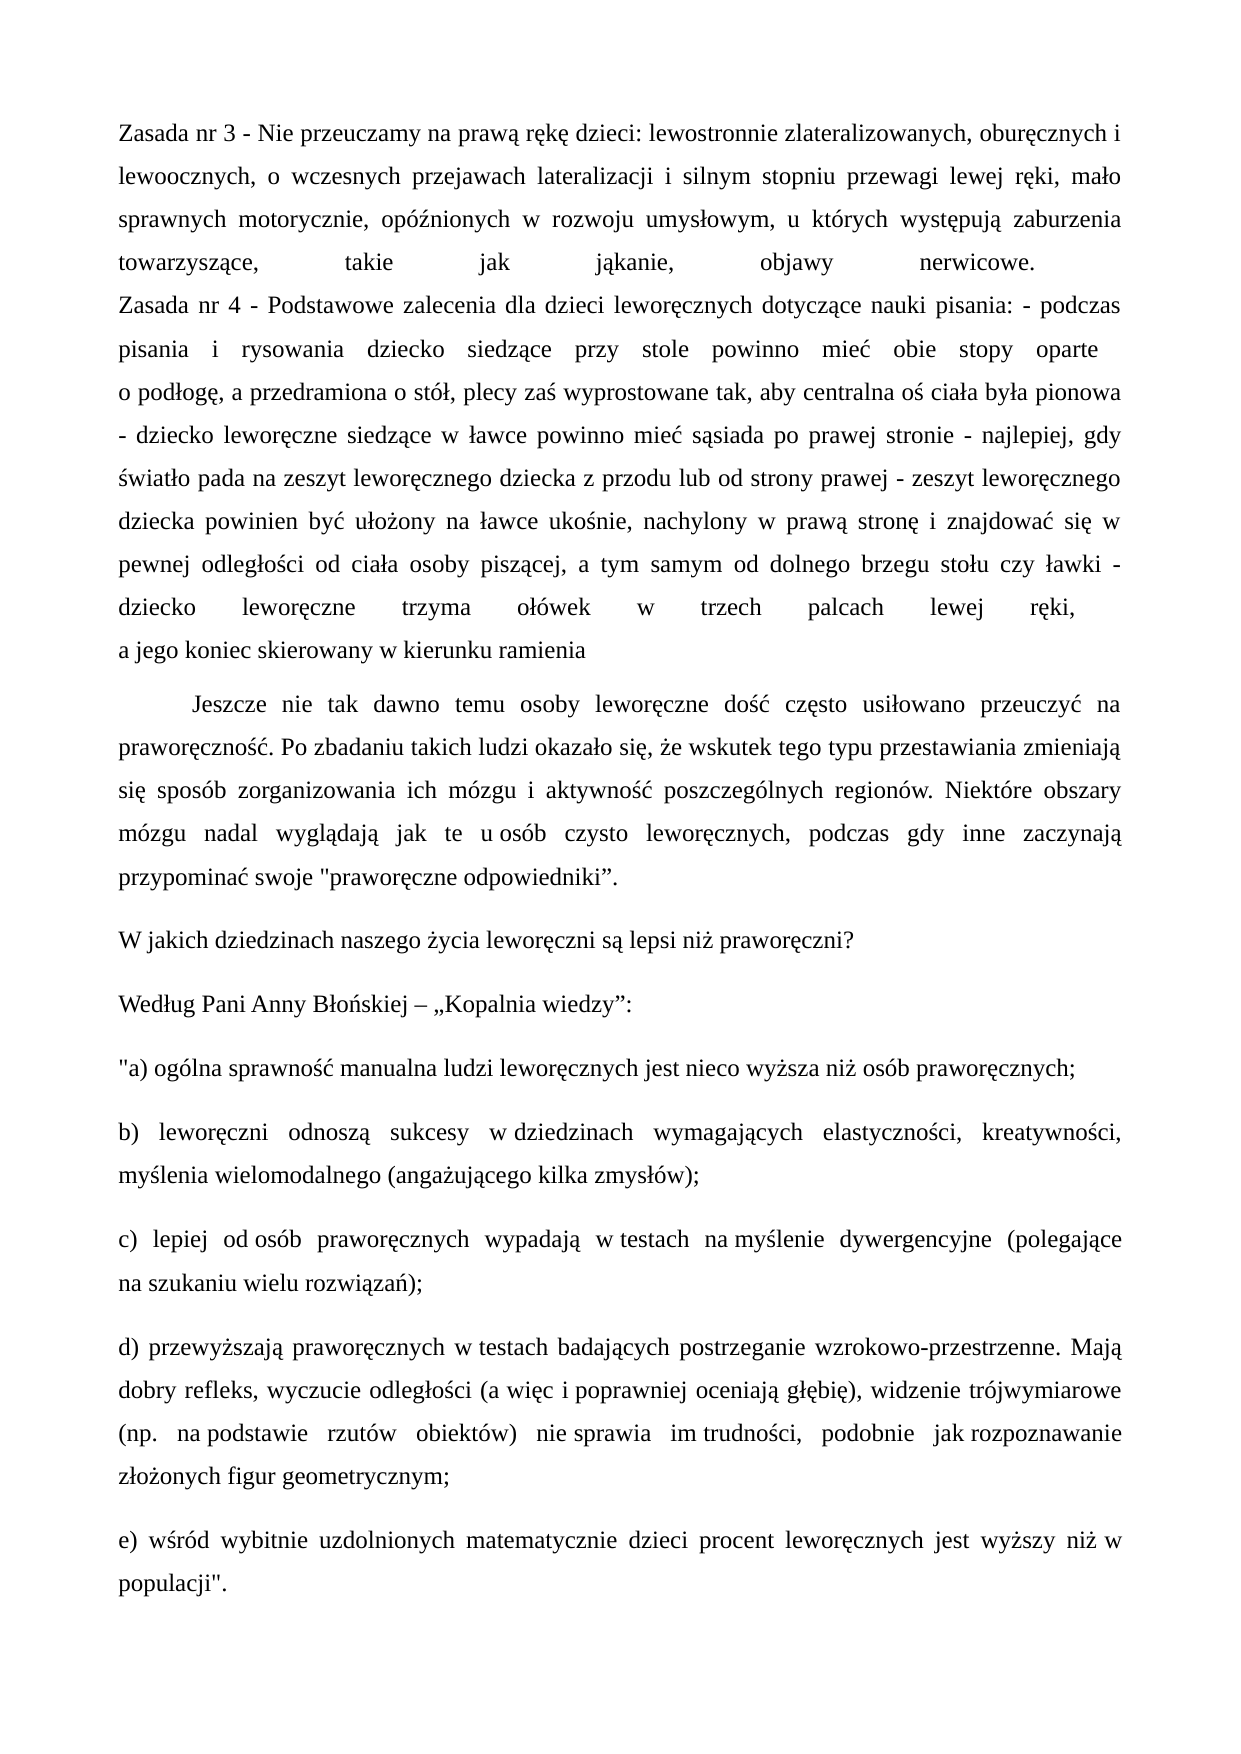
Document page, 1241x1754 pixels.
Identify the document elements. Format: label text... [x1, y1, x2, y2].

text Według Pani Anny Błońskiej – „Kopalnia wiedzy”: [118, 989, 1122, 1018]
text e) wśród wybitnie uzdolnionych matematycznie dzieci procent leworęcznych jest wyższy niż w populacji". [118, 1525, 1122, 1597]
text W jakich dziedzinach naszego życia leworęczni są lepsi niż praworęczni? [118, 926, 1122, 954]
text c) lepiej od osób praworęcznych wypadają w testach na myślenie dywergencyjne (polegające na szukaniu wielu rozwiązań); [118, 1224, 1122, 1296]
text b) leworęczni odnoszą sukcesy w dziedzinach wymagających elastyczności, kreatywności, myślenia wielomodalnego (angażującego kilka zmysłów); [118, 1117, 1122, 1189]
text "a) ogólna sprawność manualna ludzi leworęcznych jest nieco wyższa niż osób praworęcznych; [118, 1053, 1122, 1082]
text Zasada nr 3 - Nie przeuczamy na prawą rękę dzieci: lewostronnie zlateralizowanych, oburęcznych i lewoocznych, o wczesnych przejawach lateralizacji i silnym stopniu przewagi lewej ręki, mało sprawnych motorycznie, opóźnionych w rozwoju umysłowym, u których występują zaburzenia towarzyszące, takie jak jąkanie, objawy nerwicowe. Zasada nr 4 - Podstawowe zalecenia dla dzieci leworęcznych dotyczące nauki pisania: - podczas pisania i rysowania dziecko siedzące przy stole powinno mieć obie stopy oparte o podłogę, a przedramiona o stół, plecy zaś wyprostowane tak, aby centralna oś ciała była pionowa - dziecko leworęczne siedzące w ławce powinno mieć sąsiada po prawej stronie - najlepiej, gdy światło pada na zeszyt leworęcznego dziecka z przodu lub od strony prawej - zeszyt leworęcznego dziecka powinien być ułożony na ławce ukośnie, nachylony w prawą stronę i znajdować się w pewnej odległości od ciała osoby piszącej, a tym samym od dolnego brzegu stołu czy ławki - dziecko leworęczne trzyma ołówek w trzech palcach lewej ręki, a jego koniec skierowany w kierunku ramienia [118, 118, 1122, 664]
text Jeszcze nie tak dawno temu osoby leworęczne dość często usiłowano przeuczyć na praworęczność. Po zbadaniu takich ludzi okazało się, że wskutek tego typu przestawiania zmieniają się sposób zorganizowania ich mózgu i aktywność poszczególnych regionów. Niektóre obszary mózgu nadal wyglądają jak te u osób czysto leworęcznych, podczas gdy inne zaczynają przypominać swoje "praworęczne odpowiedniki”. [118, 689, 1122, 890]
text d) przewyższają praworęcznych w testach badających postrzeganie wzrokowo-przestrzenne. Mają dobry refleks, wyczucie odległości (a więc i poprawniej oceniają głębię), widzenie trójwymiarowe (np. na podstawie rzutów obiektów) nie sprawia im trudności, podobnie jak rozpoznawanie złożonych figur geometrycznym; [118, 1332, 1122, 1490]
